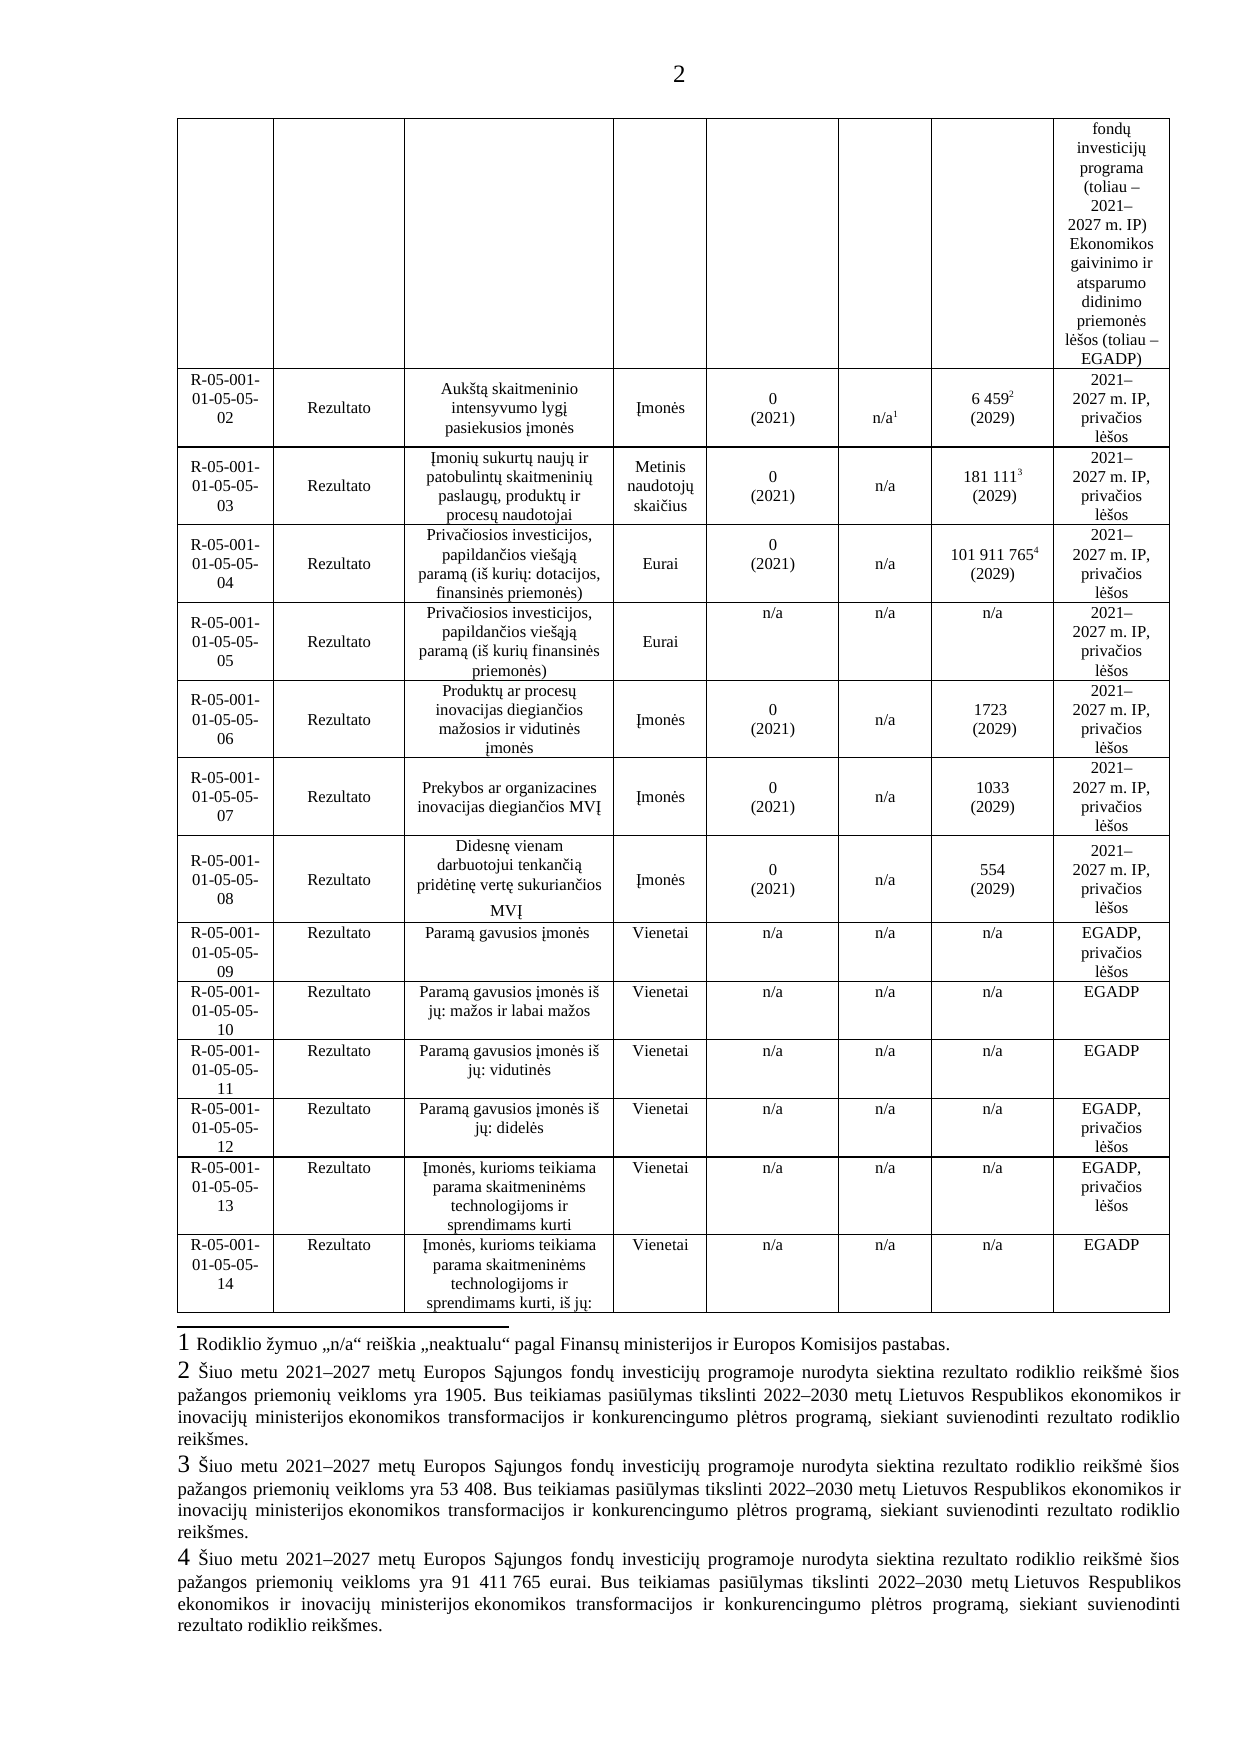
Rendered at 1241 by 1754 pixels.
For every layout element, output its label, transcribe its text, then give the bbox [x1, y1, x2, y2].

table_cell 2021– 2027 m. IP, privačios lėšos [1054, 758, 1169, 835]
table_cell n/a [707, 1235, 838, 1312]
table_cell Paramą gavusios įmonės iš jų: didelės [405, 1099, 613, 1156]
table_cell n/a [932, 603, 1053, 679]
table_cell R-05-001-01-05-05-10 [178, 982, 273, 1039]
table_cell Rezultato [274, 758, 404, 835]
table_cell Įmonės, kurioms teikiama parama skaitmeninėms technologijoms ir sprendimams kurti, iš jų: [405, 1235, 613, 1312]
table_cell n/a [839, 1040, 931, 1098]
table_cell Įmonės [614, 681, 706, 757]
table_cell n/a [707, 603, 838, 679]
table_cell n/a [932, 923, 1053, 981]
table_cell R-05-001-01-05-05-14 [178, 1235, 273, 1312]
table_cell Privačiosios investicijos, papildančios viešąją paramą (iš kurių: dotacijos, finansinės priemonės) [405, 525, 613, 602]
table_cell Aukštą skaitmeninio intensyvumo lygį pasiekusios įmonės [405, 369, 613, 446]
table_cell Rezultato [274, 982, 404, 1039]
table_cell Įmonių sukurtų naujų ir patobulintų skaitmeninių paslaugų, produktų ir procesų naudotojai [405, 448, 613, 524]
table_cell Rezultato [274, 448, 404, 524]
table_cell 0 (2021) [707, 525, 838, 602]
table_cell n/a [839, 758, 931, 835]
table_cell R-05-001-01-05-05-03 [178, 448, 273, 524]
table_cell 2021– 2027 m. IP, privačios lėšos [1054, 448, 1169, 524]
table_cell Rezultato [274, 1158, 404, 1234]
table_cell 2021– 2027 m. IP, privačios lėšos [1054, 836, 1169, 922]
table_cell n/a [932, 1040, 1053, 1098]
table_cell R-05-001-01-05-05-08 [178, 836, 273, 922]
table_cell 2021– 2027 m. IP, privačios lėšos [1054, 369, 1169, 446]
table_cell n/a [839, 448, 931, 524]
table_cell Eurai [614, 603, 706, 679]
table_cell n/a [707, 1158, 838, 1234]
table_cell Įmonės [614, 758, 706, 835]
table_cell 6 459 (2029) [932, 369, 1053, 446]
table_cell Metinis naudotojų skaičius [614, 448, 706, 524]
table_cell Rezultato [274, 1040, 404, 1098]
table_cell Vienetai [614, 1235, 706, 1312]
table_cell n/a [839, 681, 931, 757]
table_cell R-05-001-01-05-05-12 [178, 1099, 273, 1156]
table_cell n/a [932, 1158, 1053, 1234]
table_cell 0 (2021) [707, 369, 838, 446]
table_cell R-05-001-01-05-05-06 [178, 681, 273, 757]
table_cell 554 (2029) [932, 836, 1053, 922]
table_cell R-05-001-01-05-05-11 [178, 1040, 273, 1098]
table_cell Produktų ar procesų inovacijas diegiančios mažosios ir vidutinės įmonės [405, 681, 613, 757]
table_cell 101 911 765 (2029) [932, 525, 1053, 602]
table_cell 0 (2021) [707, 448, 838, 524]
table_cell Vienetai [614, 923, 706, 981]
table_cell 1033 (2029) [932, 758, 1053, 835]
table_cell R-05-001-01-05-05-09 [178, 923, 273, 981]
table_cell R-05-001-01-05-05-13 [178, 1158, 273, 1234]
table_cell [932, 119, 1053, 368]
table_cell Eurai [614, 525, 706, 602]
table_cell n/a [707, 982, 838, 1039]
table_cell [274, 119, 404, 368]
table_cell [178, 119, 273, 368]
table_cell EGADP, privačios lėšos [1054, 1099, 1169, 1156]
table_cell Vienetai [614, 1158, 706, 1234]
table_cell [707, 119, 838, 368]
table_cell n/a [707, 1040, 838, 1098]
table_cell R-05-001-01-05-05-07 [178, 758, 273, 835]
table_cell n/a [932, 1235, 1053, 1312]
table_cell Įmonės [614, 836, 706, 922]
table_cell EGADP, privačios lėšos [1054, 1158, 1169, 1234]
table_cell 0 (2021) [707, 836, 838, 922]
table_cell Įmonės, kurioms teikiama parama skaitmeninėms technologijoms ir sprendimams kurti [405, 1158, 613, 1234]
table_cell n/a [839, 836, 931, 922]
table_cell Rezultato [274, 836, 404, 922]
table_cell n/a [839, 1158, 931, 1234]
table_cell R-05-001-01-05-05-04 [178, 525, 273, 602]
table_cell 181 111 (2029) [932, 448, 1053, 524]
table_cell Prekybos ar organizacines inovacijas diegiančios MVĮ [405, 758, 613, 835]
table_cell Paramą gavusios įmonės iš jų: mažos ir labai mažos [405, 982, 613, 1039]
table_cell n/a [839, 1099, 931, 1156]
table_cell 0 (2021) [707, 681, 838, 757]
table_cell Rezultato [274, 923, 404, 981]
table_cell n/a [839, 1235, 931, 1312]
table_cell R-05-001-01-05-05-02 [178, 369, 273, 446]
table_cell Didesnę vienam darbuotojui tenkančią pridėtinę vertę sukuriančios MVĮ [405, 836, 613, 922]
table_cell Įmonės [614, 369, 706, 446]
table_cell 1723 (2029) [932, 681, 1053, 757]
table_cell [405, 119, 613, 368]
table_cell EGADP [1054, 982, 1169, 1039]
table_cell Rezultato [274, 1099, 404, 1156]
table_cell n/a [932, 1099, 1053, 1156]
table_cell Privačiosios investicijos, papildančios viešąją paramą (iš kurių finansinės priemonės) [405, 603, 613, 679]
table_cell Rezultato [274, 369, 404, 446]
table_cell Vienetai [614, 1099, 706, 1156]
table_cell n/a [707, 923, 838, 981]
table_cell n/a [932, 982, 1053, 1039]
table_cell EGADP, privačios lėšos [1054, 923, 1169, 981]
table_cell Rezultato [274, 681, 404, 757]
table_cell 2021– 2027 m. IP, privačios lėšos [1054, 681, 1169, 757]
table_cell fondų investicijų programa (toliau – 2021– 2027 m. IP) Ekonomikos gaivinimo ir atsparumo didinimo priemonės lėšos (toliau –EGADP) [1054, 119, 1169, 368]
table_cell n/a [839, 369, 931, 446]
table_cell Paramą gavusios įmonės [405, 923, 613, 981]
table_cell n/a [707, 1099, 838, 1156]
table_cell [839, 119, 931, 368]
table_cell Rezultato [274, 1235, 404, 1312]
table_cell n/a [839, 923, 931, 981]
table_cell EGADP [1054, 1040, 1169, 1098]
table_cell n/a [839, 603, 931, 679]
table_cell Vienetai [614, 1040, 706, 1098]
table_cell EGADP [1054, 1235, 1169, 1312]
table_cell Rezultato [274, 525, 404, 602]
table_cell Rezultato [274, 603, 404, 679]
table_cell n/a [839, 982, 931, 1039]
table_cell 0 (2021) [707, 758, 838, 835]
table_cell 2021– 2027 m. IP, privačios lėšos [1054, 525, 1169, 602]
table_cell R-05-001-01-05-05-05 [178, 603, 273, 679]
table_cell Vienetai [614, 982, 706, 1039]
table_cell 2021– 2027 m. IP, privačios lėšos [1054, 603, 1169, 679]
table_cell Paramą gavusios įmonės iš jų: vidutinės [405, 1040, 613, 1098]
table_cell [614, 119, 706, 368]
table_cell n/a [839, 525, 931, 602]
